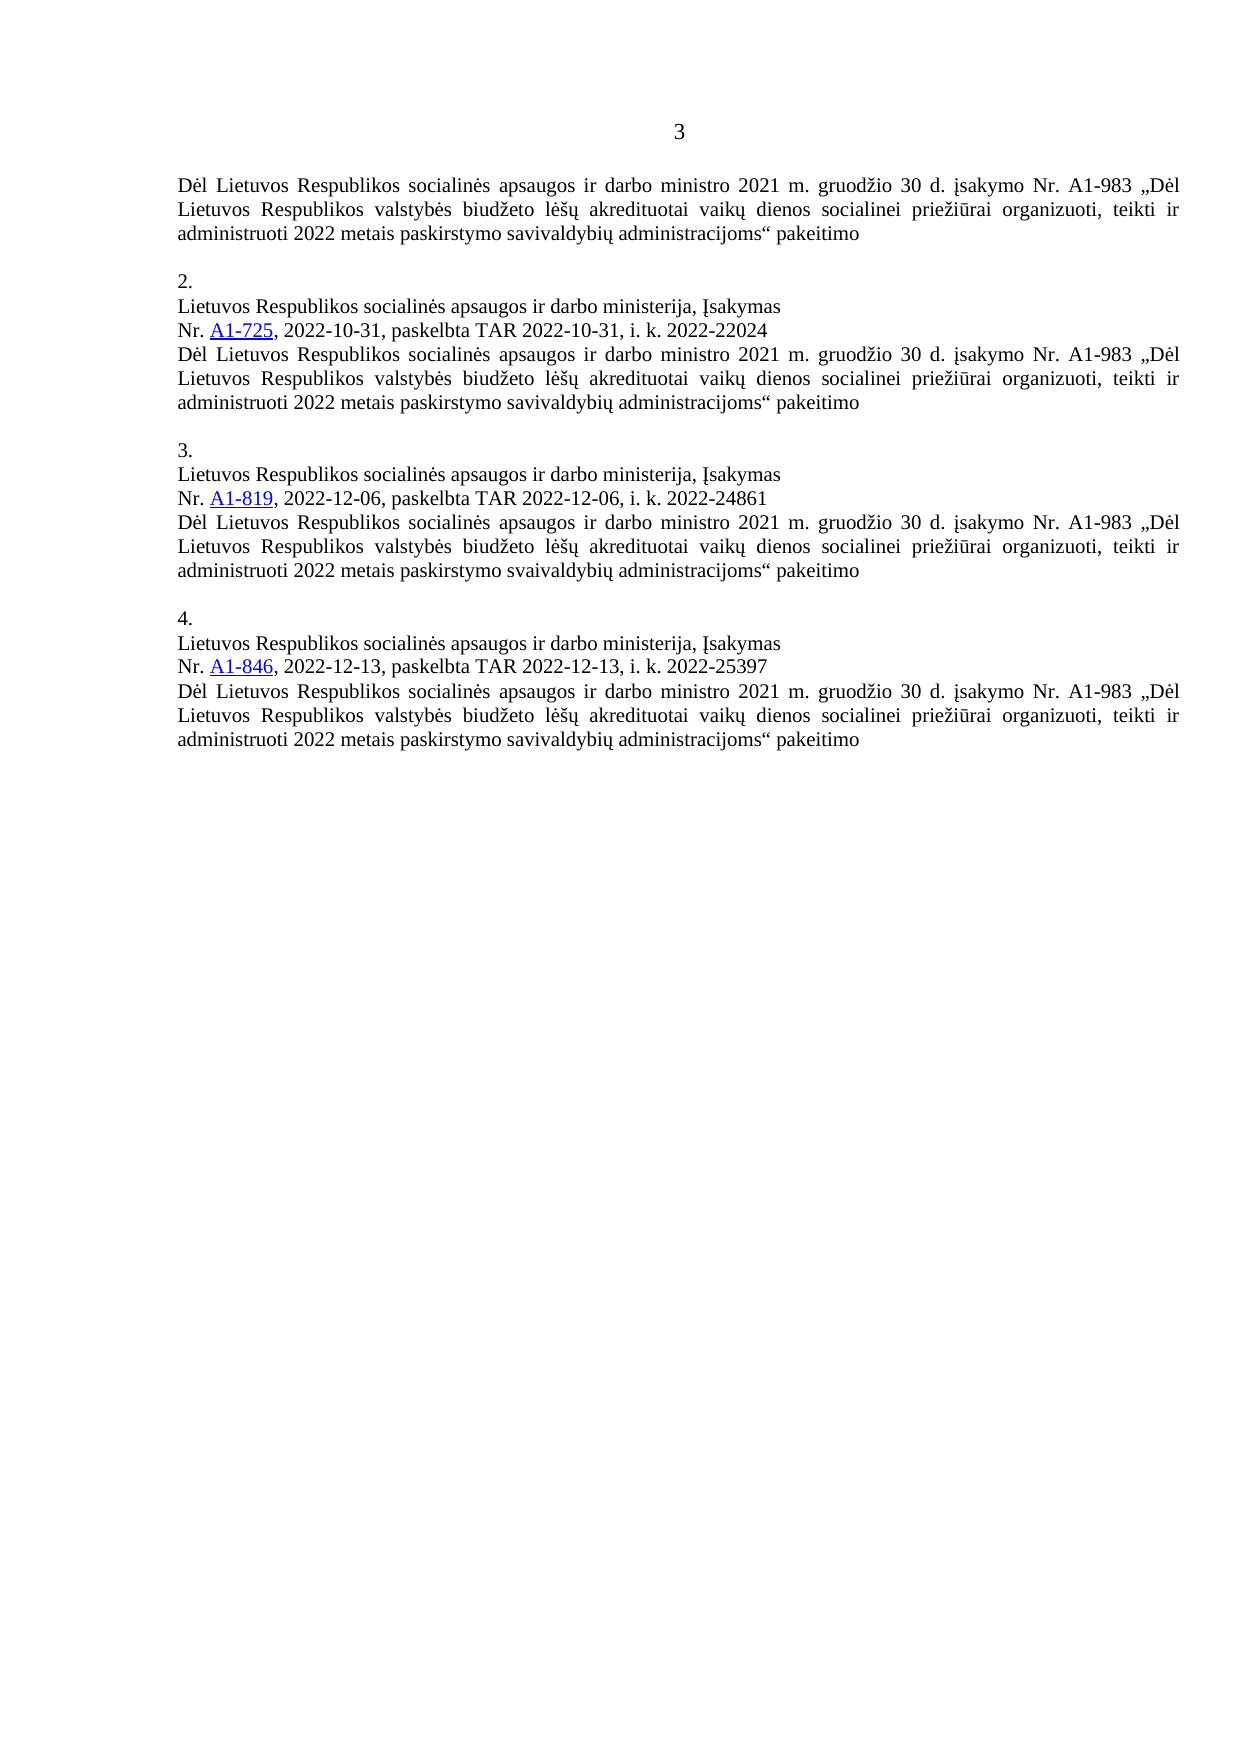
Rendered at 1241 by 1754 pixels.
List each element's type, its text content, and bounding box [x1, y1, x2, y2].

text Lietuvos Respublikos socialinės apsaugos ir darbo ministerija, Įsakymas [177, 462, 1181, 486]
text 2. [177, 269, 1181, 293]
text Nr. A1-846, 2022-12-13, paskelbta TAR 2022-12-13, i. k. 2022-25397 [177, 654, 1181, 678]
text Dėl Lietuvos Respublikos socialinės apsaugos ir darbo ministro 2021 m. gruodžio 30 d. įsakymo Nr. A1-983 „Dėl Lietuvos Respublikos valstybės biudžeto lėšų akredituotai vaikų dienos socialinei priežiūrai organizuoti, teikti ir administruoti 2022 metais paskirstymo savivaldybių administracijoms“ pakeitimo [177, 342, 1181, 414]
text Nr. A1-725, 2022-10-31, paskelbta TAR 2022-10-31, i. k. 2022-22024 [177, 318, 1181, 342]
text Dėl Lietuvos Respublikos socialinės apsaugos ir darbo ministro 2021 m. gruodžio 30 d. įsakymo Nr. A1-983 „Dėl Lietuvos Respublikos valstybės biudžeto lėšų akredituotai vaikų dienos socialinei priežiūrai organizuoti, teikti ir administruoti 2022 metais paskirstymo savivaldybių administracijoms“ pakeitimo [177, 173, 1181, 245]
text Lietuvos Respublikos socialinės apsaugos ir darbo ministerija, Įsakymas [177, 293, 1181, 318]
text 3. [177, 438, 1181, 462]
text Lietuvos Respublikos socialinės apsaugos ir darbo ministerija, Įsakymas [177, 630, 1181, 654]
text Nr. A1-819, 2022-12-06, paskelbta TAR 2022-12-06, i. k. 2022-24861 [177, 486, 1181, 510]
text Dėl Lietuvos Respublikos socialinės apsaugos ir darbo ministro 2021 m. gruodžio 30 d. įsakymo Nr. A1-983 „Dėl Lietuvos Respublikos valstybės biudžeto lėšų akredituotai vaikų dienos socialinei priežiūrai organizuoti, teikti ir administruoti 2022 metais paskirstymo svaivaldybių administracijoms“ pakeitimo [177, 510, 1181, 582]
text 4. [177, 606, 1181, 630]
text Dėl Lietuvos Respublikos socialinės apsaugos ir darbo ministro 2021 m. gruodžio 30 d. įsakymo Nr. A1-983 „Dėl Lietuvos Respublikos valstybės biudžeto lėšų akredituotai vaikų dienos socialinei priežiūrai organizuoti, teikti ir administruoti 2022 metais paskirstymo savivaldybių administracijoms“ pakeitimo [177, 678, 1181, 751]
